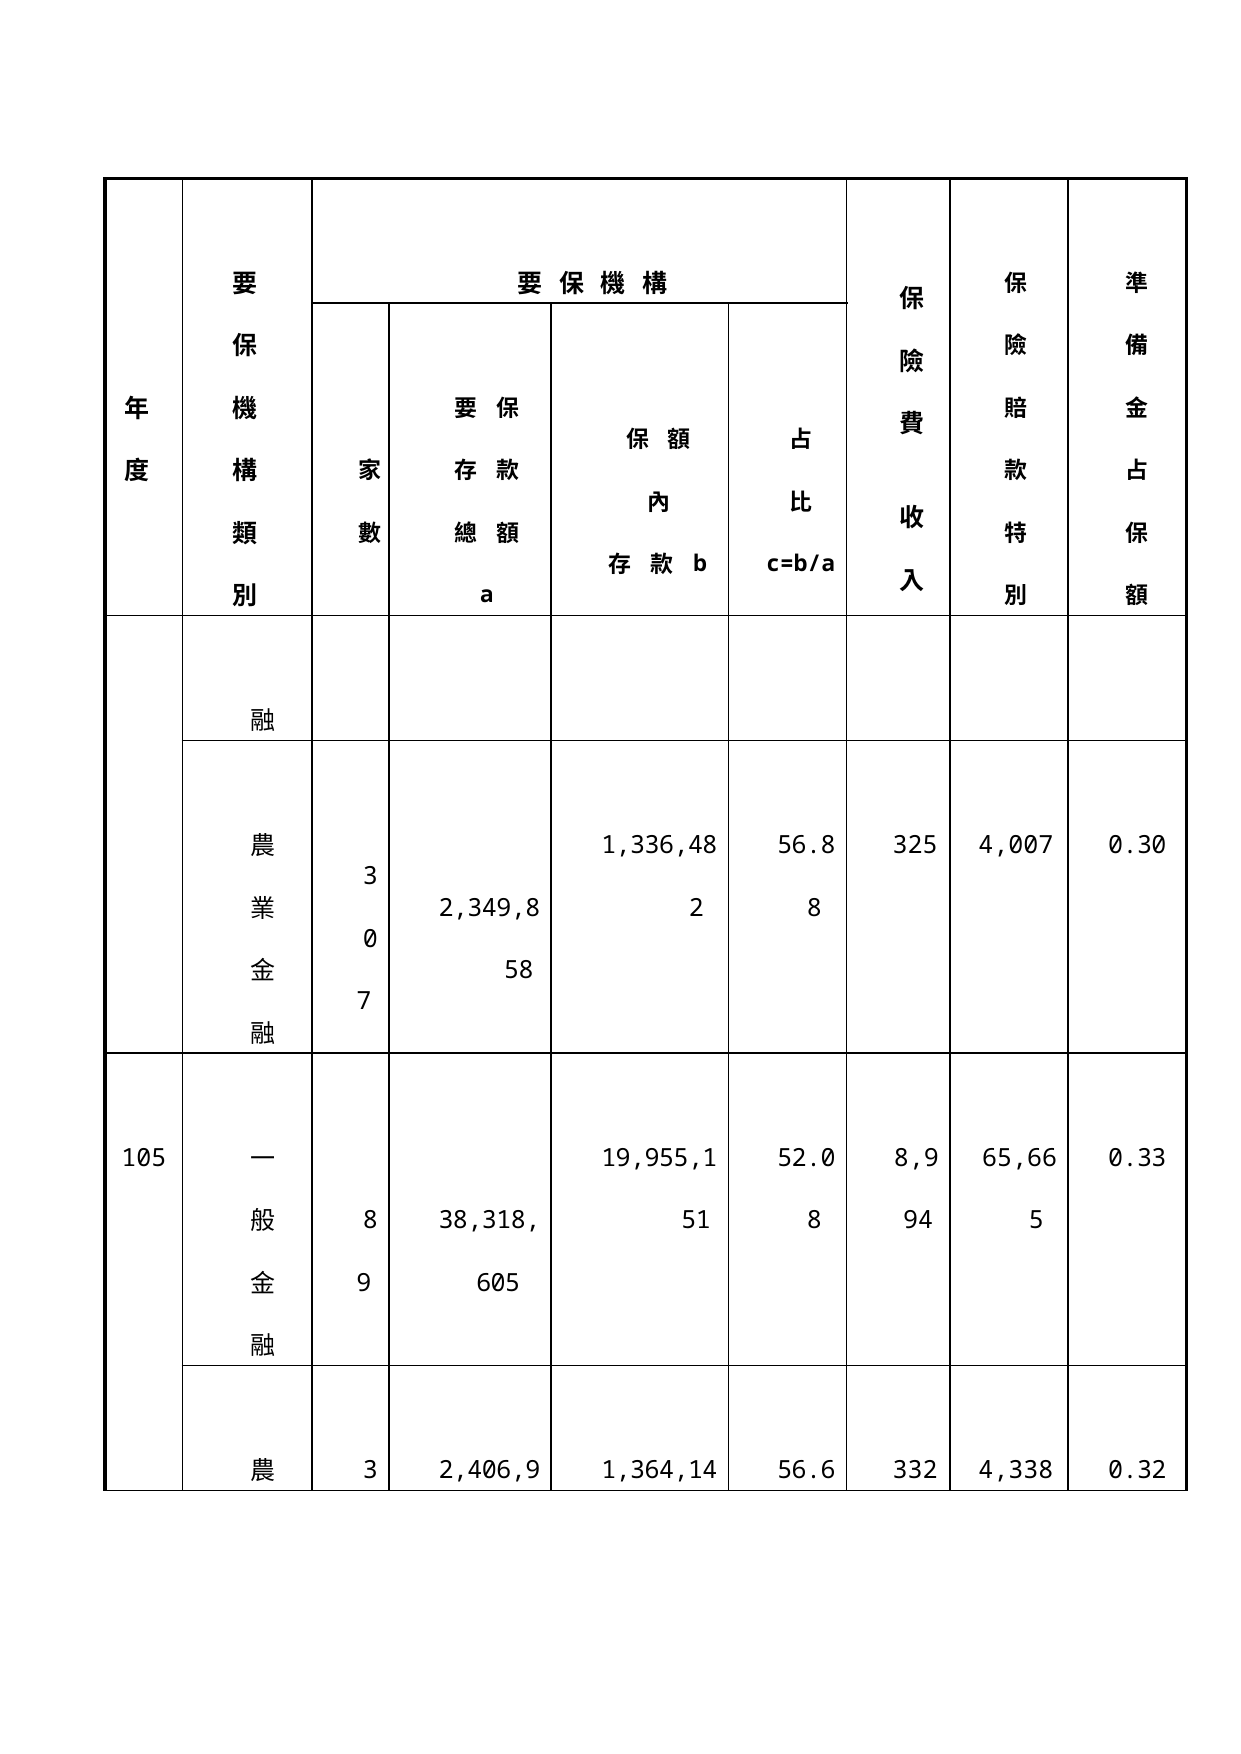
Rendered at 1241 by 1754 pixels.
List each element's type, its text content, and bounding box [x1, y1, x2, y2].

table_cell 56.6 [729, 1366, 846, 1490]
table_header 保險費 收 入 [847, 180, 949, 615]
table_cell 4,007 [951, 741, 1067, 1052]
table_cell 家數 [313, 304, 388, 615]
table_cell 307 [313, 741, 388, 1052]
table_header 要保機構類 別 [183, 180, 311, 615]
table_cell [313, 616, 388, 740]
table_header 年度 [107, 180, 182, 615]
table_cell 52.08 [729, 1054, 846, 1365]
table_cell 2,349,858 [390, 741, 550, 1052]
table_cell 38,318,605 [390, 1054, 550, 1365]
table_cell 105 [107, 1054, 182, 1490]
table_cell [552, 616, 728, 740]
table_cell [951, 616, 1067, 740]
table_cell [1069, 616, 1185, 740]
table_cell 一般金融 [183, 1054, 311, 1365]
table_cell 1,336,482 [552, 741, 728, 1052]
table_cell 4,338 [951, 1366, 1067, 1490]
table_header 要保機構 [313, 180, 846, 302]
table_cell 保額內 存款b [552, 304, 728, 615]
table_cell 332 [847, 1366, 949, 1490]
table_cell 占比c=b/a [729, 304, 846, 615]
table_cell [729, 616, 846, 740]
table_cell 89 [313, 1054, 388, 1365]
table_cell 農業金融 [183, 741, 311, 1052]
table_header 準備金占保額內存款比率e=d/b [1069, 180, 1185, 615]
table_cell 3 [313, 1366, 388, 1490]
table_cell 0.30 [1069, 741, 1185, 1052]
table_cell 2,406,9 [390, 1366, 550, 1490]
table_cell 融 [183, 616, 311, 740]
table_cell 0.33 [1069, 1054, 1185, 1365]
table_cell [107, 616, 182, 1052]
table_cell [390, 616, 550, 740]
table_cell 要保存款 總額 a [390, 304, 550, 615]
table_header 保險賠款特別準備金d [951, 180, 1067, 615]
table_cell 1,364,14 [552, 1366, 728, 1490]
table_cell 農 [183, 1366, 311, 1490]
table_cell 19,955,151 [552, 1054, 728, 1365]
table_cell 8,994 [847, 1054, 949, 1365]
table_cell 65,665 [951, 1054, 1067, 1365]
table_cell 325 [847, 741, 949, 1052]
table_cell [847, 616, 949, 740]
table_cell 0.32 [1069, 1366, 1185, 1490]
table_cell 56.88 [729, 741, 846, 1052]
